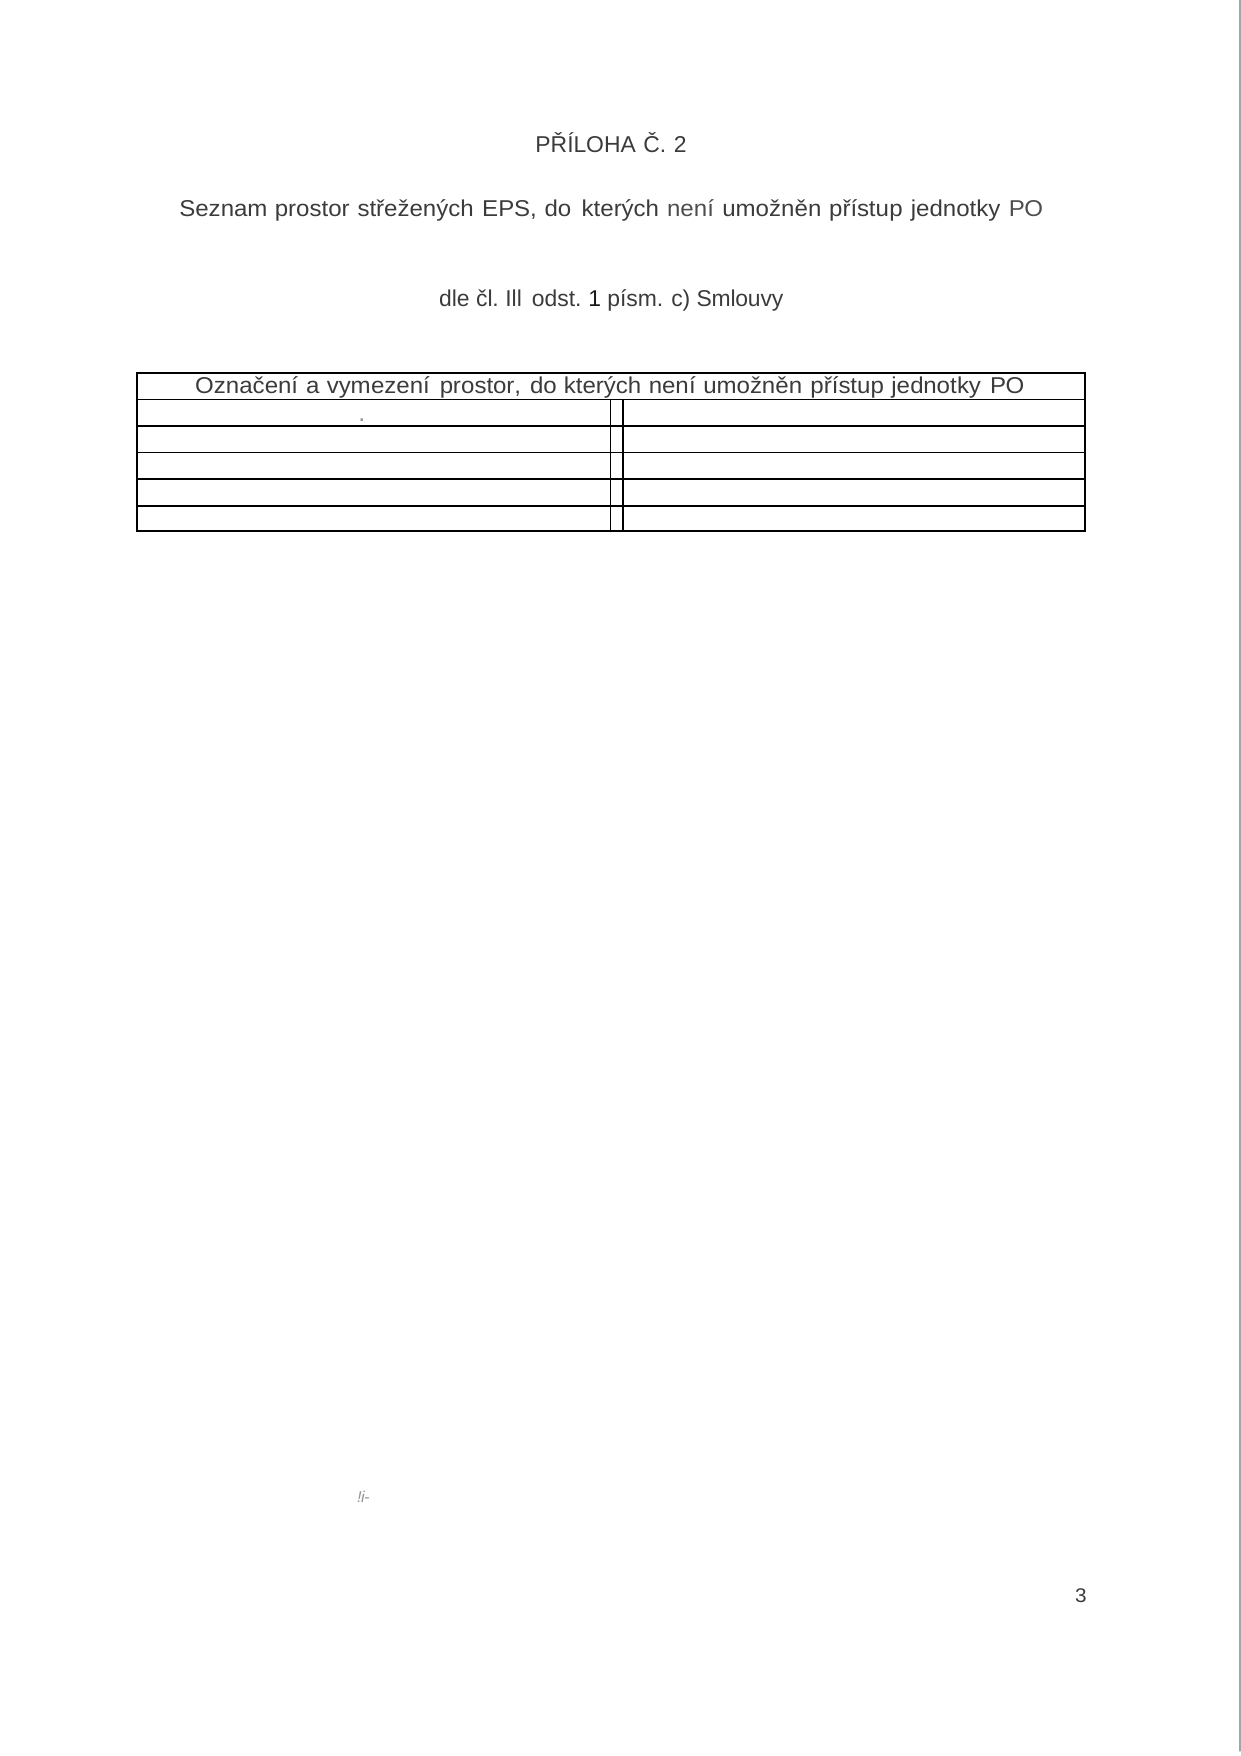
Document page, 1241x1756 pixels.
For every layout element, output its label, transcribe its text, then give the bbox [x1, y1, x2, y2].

table_cell [611, 480, 622, 505]
table_cell [624, 427, 1084, 452]
table_cell [611, 507, 622, 530]
text Seznam prostor střežených EPS, do kterých není umožněn přístup jednotky PO [114, 195, 1108, 221]
table_cell [138, 480, 610, 505]
table_cell [138, 427, 610, 452]
table_cell [624, 400, 1084, 425]
table_cell [138, 507, 610, 530]
text !i- [357, 1488, 1137, 1506]
table_cell . [138, 400, 610, 425]
table_cell [138, 453, 610, 478]
table_cell [624, 453, 1084, 478]
table_cell [624, 480, 1084, 505]
table_cell [611, 453, 622, 478]
table_cell [624, 507, 1084, 530]
text dle čl. Ill odst. 1 písm. c) Smlouvy [114, 285, 1108, 311]
table_header Označení a vymezení prostor, do kterých není umožněn přístup jednotky PO [138, 374, 1084, 398]
table_cell [611, 400, 622, 425]
text PŘÍLOHA Č. 2 [114, 131, 1108, 157]
table_cell [611, 427, 622, 452]
